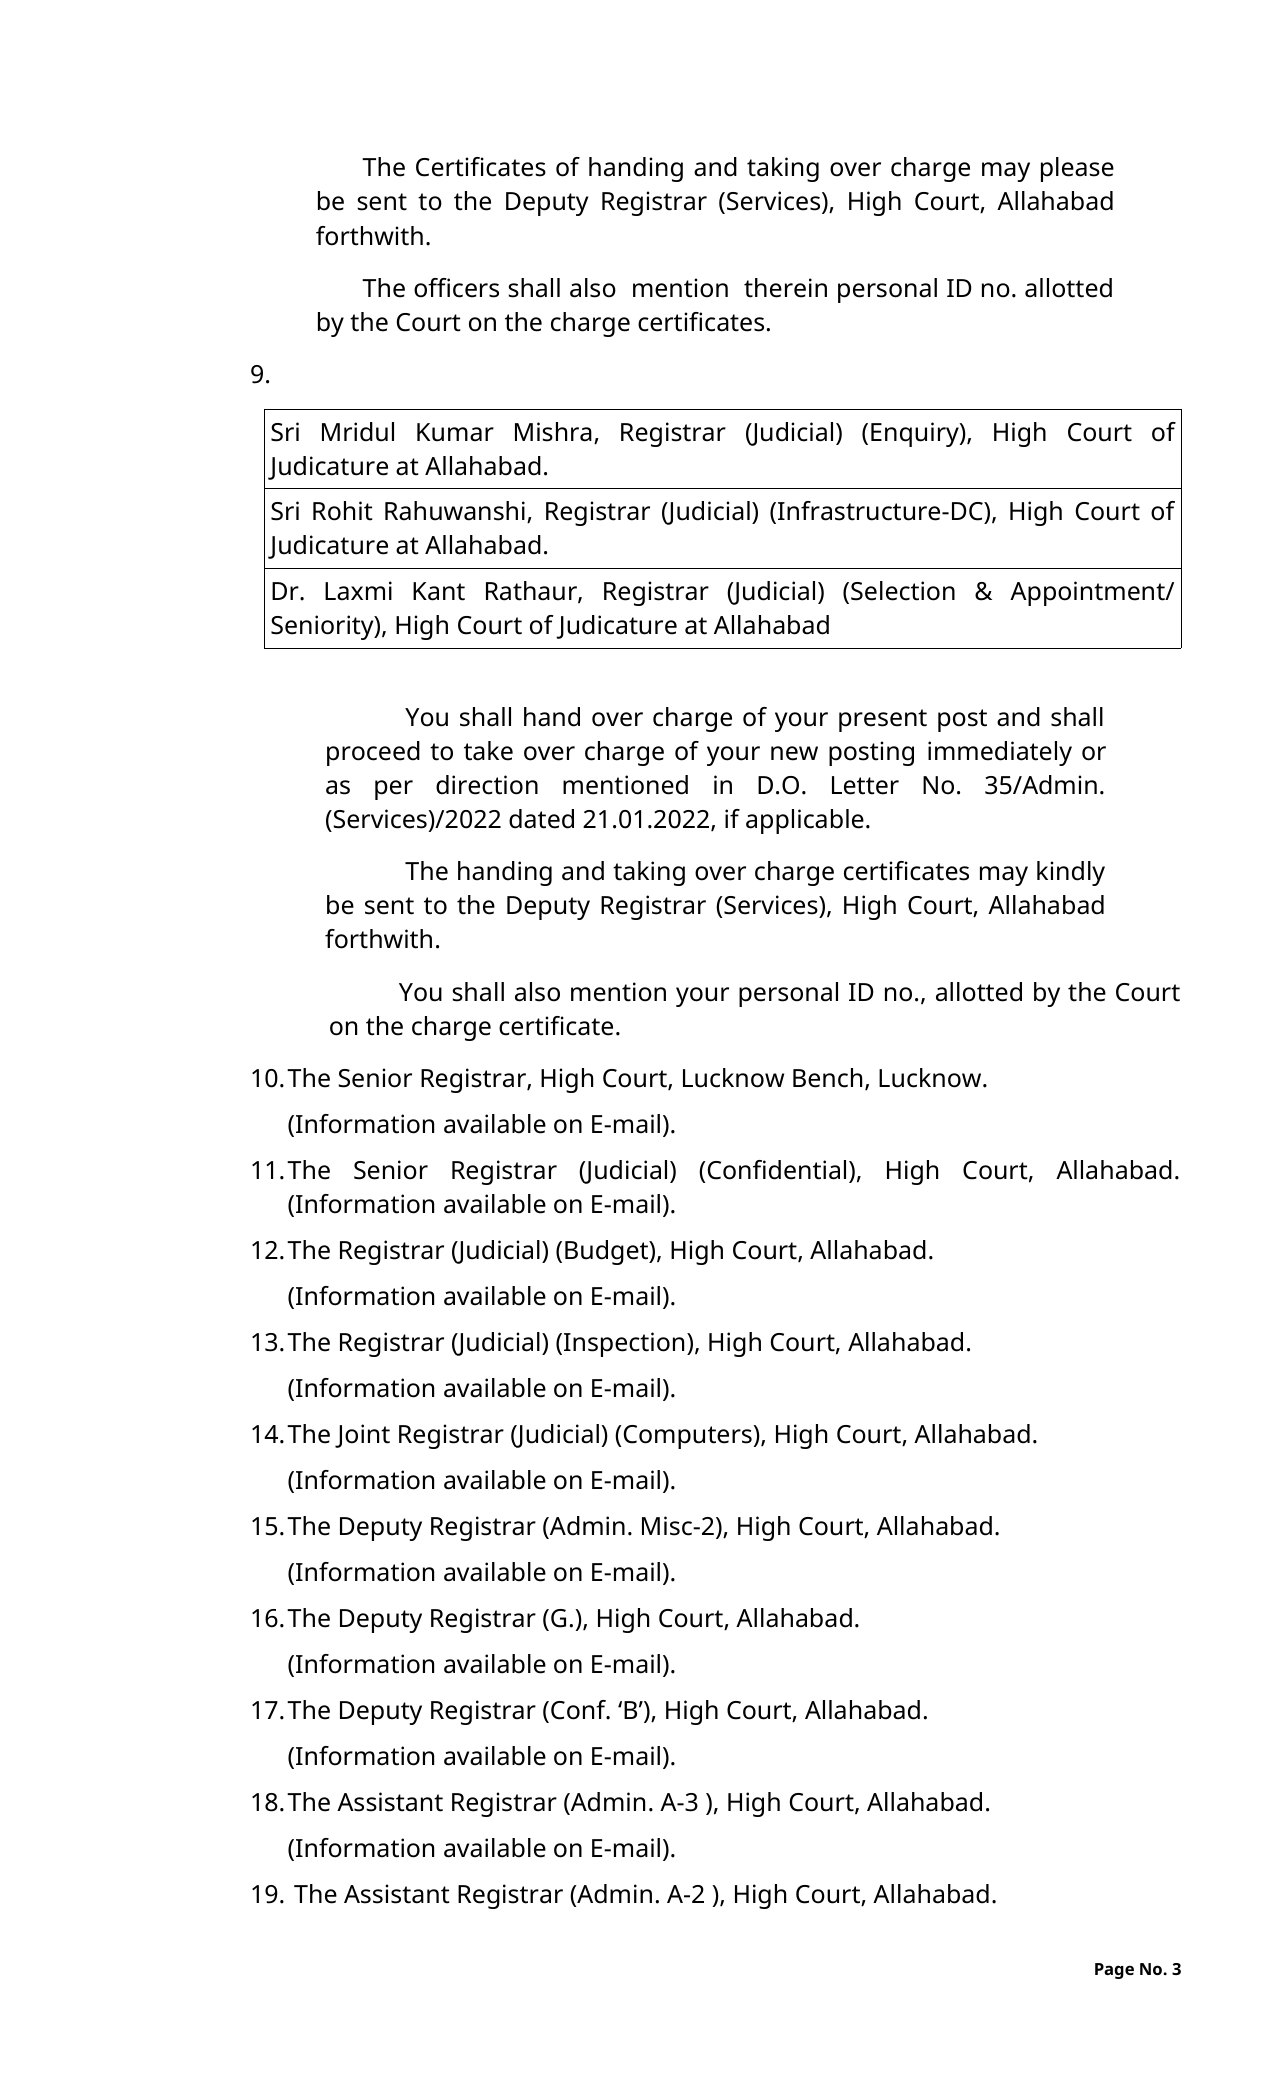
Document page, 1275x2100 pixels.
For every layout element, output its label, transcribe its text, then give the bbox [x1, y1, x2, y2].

list (Information available on E-mail). [250, 1555, 1181, 1589]
list The Senior Registrar, High Court, Lucknow Bench, Lucknow. [250, 1060, 1181, 1094]
table_header Sri Mridul Kumar Mishra, Registrar (Judicial) (Enquiry), High Court of Judicature at Allahabad. [265, 410, 1181, 488]
text You shall also mention your personal ID no., allotted by the Court on the charge certificate. [328, 974, 1181, 1042]
list (Information available on E-mail). [250, 1106, 1181, 1140]
table_cell Dr. Laxmi Kant Rathaur, Registrar (Judicial) (Selection & Appointment/ Seniority), High Court of Judicature at Allahabad [265, 569, 1181, 647]
list (Information available on E-mail). [250, 1463, 1181, 1497]
list The Deputy Registrar (Admin. Misc-2), High Court, Allahabad. [250, 1509, 1181, 1543]
list The Deputy Registrar (G.), High Court, Allahabad. [250, 1601, 1181, 1635]
list The Joint Registrar (Judicial) (Computers), High Court, Allahabad. [250, 1417, 1181, 1451]
table_cell Sri Rohit Rahuwanshi, Registrar (Judicial) (Infrastructure-DC), High Court of Judicature at Allahabad. [265, 489, 1181, 568]
list (Information available on E-mail). [250, 1278, 1181, 1313]
list (Information available on E-mail). [250, 1371, 1181, 1405]
list The Registrar (Judicial) (Inspection), High Court, Allahabad. [250, 1324, 1181, 1359]
list (Information available on E-mail). [250, 1647, 1181, 1681]
text The officers shall also mention therein personal ID no. allotted by the Court on the charge certificates. [316, 270, 1116, 338]
list (Information available on E-mail). [250, 1831, 1181, 1865]
list (Information available on E-mail). [250, 1739, 1181, 1773]
text The Certificates of handing and taking over charge may please be sent to the Deputy Registrar (Services), High Court, Allahabad forthwith. [316, 150, 1116, 252]
text You shall hand over charge of your present post and shall proceed to take over charge of your new posting immediately or as per direction mentioned in D.O. Letter No. 35/Admin. (Services)/2022 dated 21.01.2022, if applicable. [325, 700, 1106, 836]
text The handing and taking over charge certificates may kindly be sent to the Deputy Registrar (Services), High Court, Allahabad forthwith. [325, 854, 1106, 956]
list The Registrar (Judicial) (Budget), High Court, Allahabad. [250, 1232, 1181, 1267]
list The Assistant Registrar (Admin. A-3 ), High Court, Allahabad. [250, 1785, 1181, 1819]
list The Senior Registrar (Judicial) (Confidential), High Court, Allahabad. (Information available on E-mail). [250, 1152, 1181, 1221]
list The Deputy Registrar (Conf. ‘B’), High Court, Allahabad. [250, 1693, 1181, 1727]
list The Assistant Registrar (Admin. A-2 ), High Court, Allahabad. [250, 1877, 1181, 1911]
